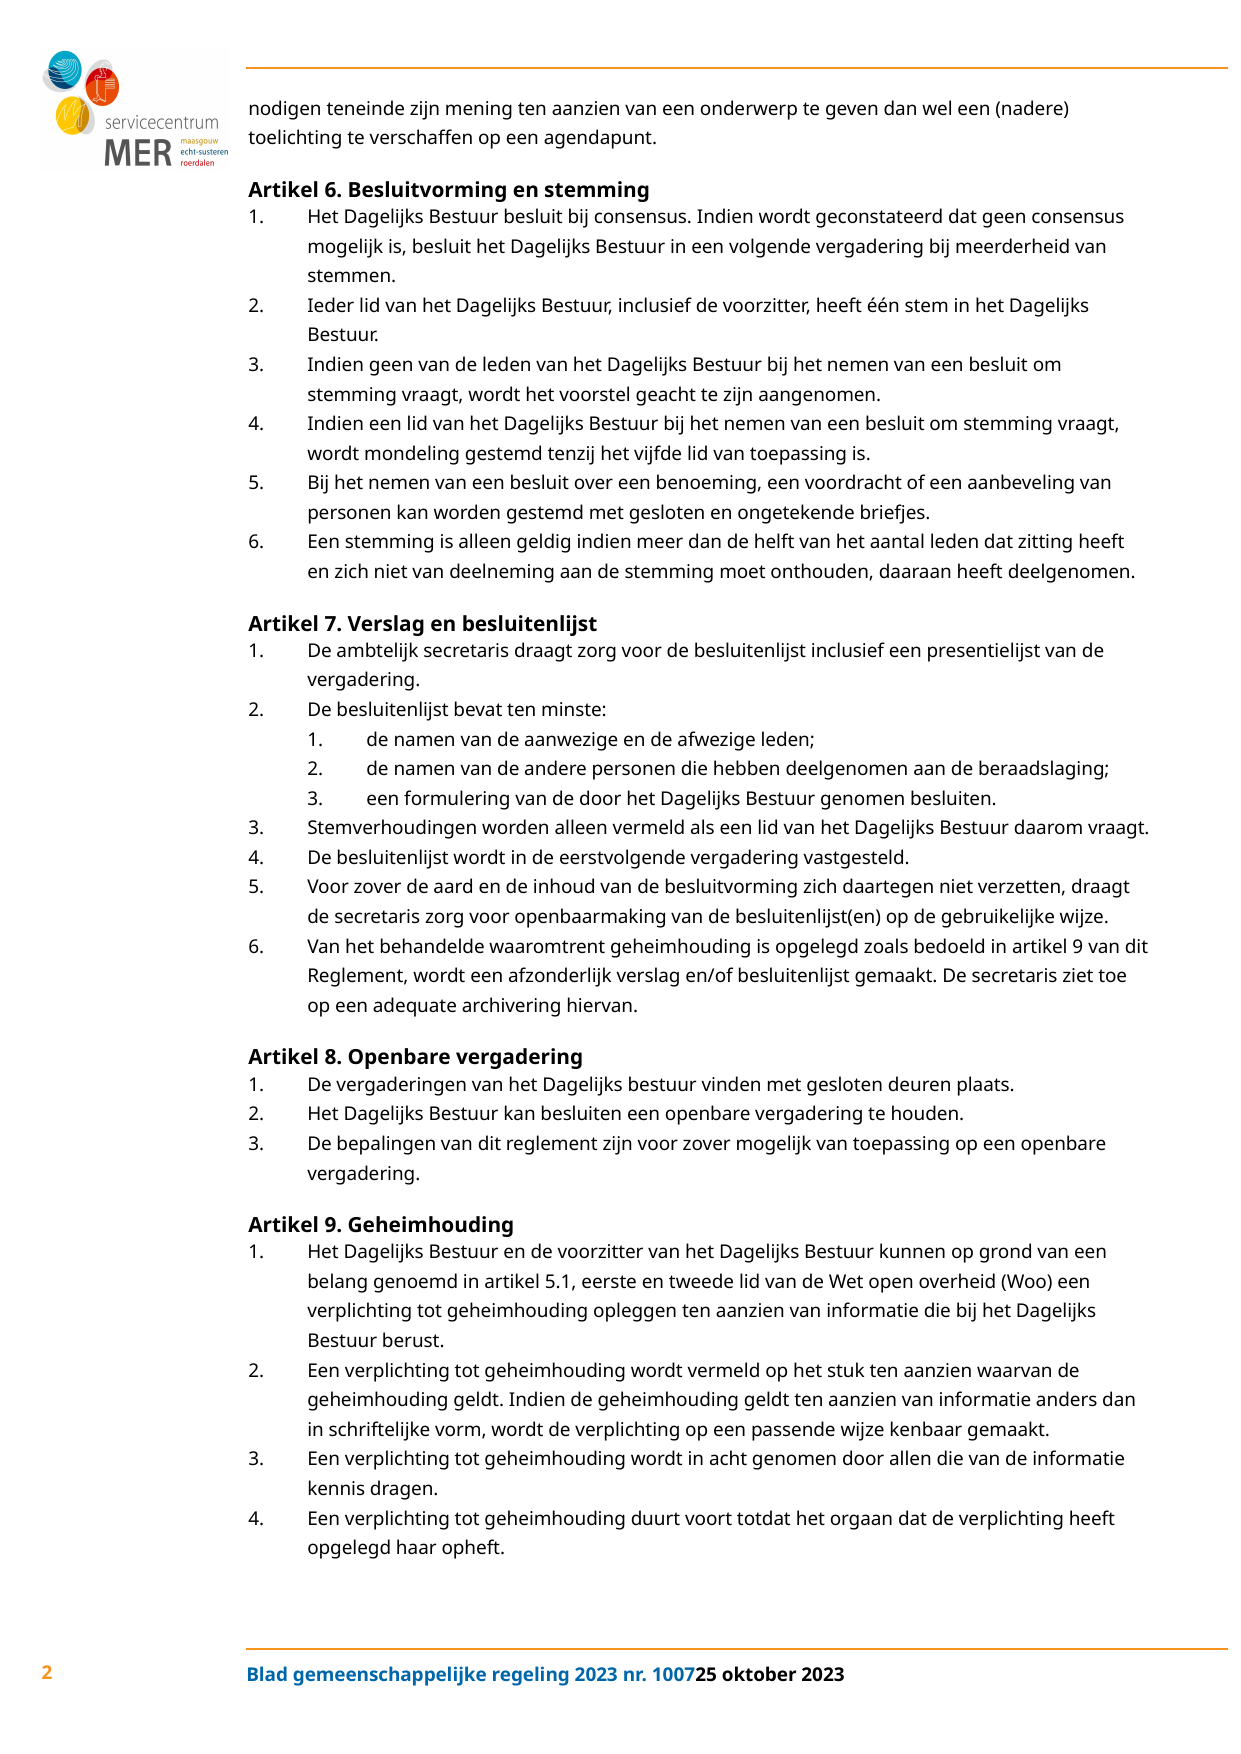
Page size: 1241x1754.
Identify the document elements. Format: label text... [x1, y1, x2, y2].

list een formulering van de door het Dagelijks Bestuur genomen besluiten. [307, 785, 1152, 811]
list Indien een lid van het Dagelijks Bestuur bij het nemen van een besluit om stemming vraagt, wordt mondeling gestemd tenzij het vijfde lid van toepassing is. [248, 410, 1152, 466]
list De ambtelijk secretaris draagt zorg voor de besluitenlijst inclusief een presentielijst van de vergadering. [248, 637, 1152, 692]
list Stemverhoudingen worden alleen vermeld als een lid van het Dagelijks Bestuur daarom vraagt. [248, 814, 1152, 840]
list De vergaderingen van het Dagelijks bestuur vinden met gesloten deuren plaats. [248, 1071, 1152, 1097]
list Het Dagelijks Bestuur en de voorzitter van het Dagelijks Bestuur kunnen op grond van een belang genoemd in artikel 5.1, eerste en tweede lid van de Wet open overheid (Woo) een verplichting tot geheimhouding opleggen ten aanzien van informatie die bij het Dagelijks Bestuur berust. [248, 1238, 1152, 1353]
list de namen van de andere personen die hebben deelgenomen aan de beraadslaging; [307, 755, 1152, 781]
text Artikel 8. Openbare vergadering [248, 1042, 1152, 1071]
list Een verplichting tot geheimhouding wordt vermeld op het stuk ten aanzien waarvan de geheimhouding geldt. Indien de geheimhouding geldt ten aanzien van informatie anders dan in schriftelijke vorm, wordt de verplichting op een passende wijze kenbaar gemaakt. [248, 1357, 1152, 1442]
picture [41, 47, 231, 172]
list Voor zover de aard en de inhoud van de besluitvorming zich daartegen niet verzetten, draagt de secretaris zorg voor openbaarmaking van de besluitenlijst(en) op de gebruikelijke wijze. [248, 874, 1152, 929]
list Een verplichting tot geheimhouding wordt in acht genomen door allen die van de informatie kennis dragen. [248, 1446, 1152, 1501]
text nodigen teneinde zijn mening ten aanzien van een onderwerp te geven dan wel een (nadere) toelichting te verschaffen op een agendapunt. [248, 95, 1152, 150]
list Van het behandelde waaromtrent geheimhouding is opgelegd zoals bedoeld in artikel 9 van dit Reglement, wordt een afzonderlijk verslag en/of besluitenlijst gemaakt. De secretaris ziet toe op een adequate archivering hiervan. [248, 933, 1152, 1018]
text Artikel 9. Geheimhouding [248, 1210, 1152, 1238]
text Artikel 6. Besluitvorming en stemming [248, 175, 1152, 203]
list Bij het nemen van een besluit over een benoeming, een voordracht of een aanbeveling van personen kan worden gestemd met gesloten en ongetekende briefjes. [248, 469, 1152, 525]
list de namen van de aanwezige en de afwezige leden; [307, 726, 1152, 752]
list De besluitenlijst wordt in de eerstvolgende vergadering vastgesteld. [248, 844, 1152, 870]
list De besluitenlijst bevat ten minste: [248, 696, 1152, 722]
list De bepalingen van dit reglement zijn voor zover mogelijk van toepassing op een openbare vergadering. [248, 1130, 1152, 1185]
text Artikel 7. Verslag en besluitenlijst [248, 609, 1152, 637]
list Het Dagelijks Bestuur besluit bij consensus. Indien wordt geconstateerd dat geen consensus mogelijk is, besluit het Dagelijks Bestuur in een volgende vergadering bij meerderheid van stemmen. [248, 203, 1152, 288]
list Indien geen van de leden van het Dagelijks Bestuur bij het nemen van een besluit om stemming vraagt, wordt het voorstel geacht te zijn aangenomen. [248, 351, 1152, 406]
list Ieder lid van het Dagelijks Bestuur, inclusief de voorzitter, heeft één stem in het Dagelijks Bestuur. [248, 292, 1152, 347]
list Een stemming is alleen geldig indien meer dan de helft van het aantal leden dat zitting heeft en zich niet van deelneming aan de stemming moet onthouden, daaraan heeft deelgenomen. [248, 529, 1152, 584]
list Het Dagelijks Bestuur kan besluiten een openbare vergadering te houden. [248, 1101, 1152, 1126]
list Een verplichting tot geheimhouding duurt voort totdat het orgaan dat de verplichting heeft opgelegd haar opheft. [248, 1505, 1152, 1560]
